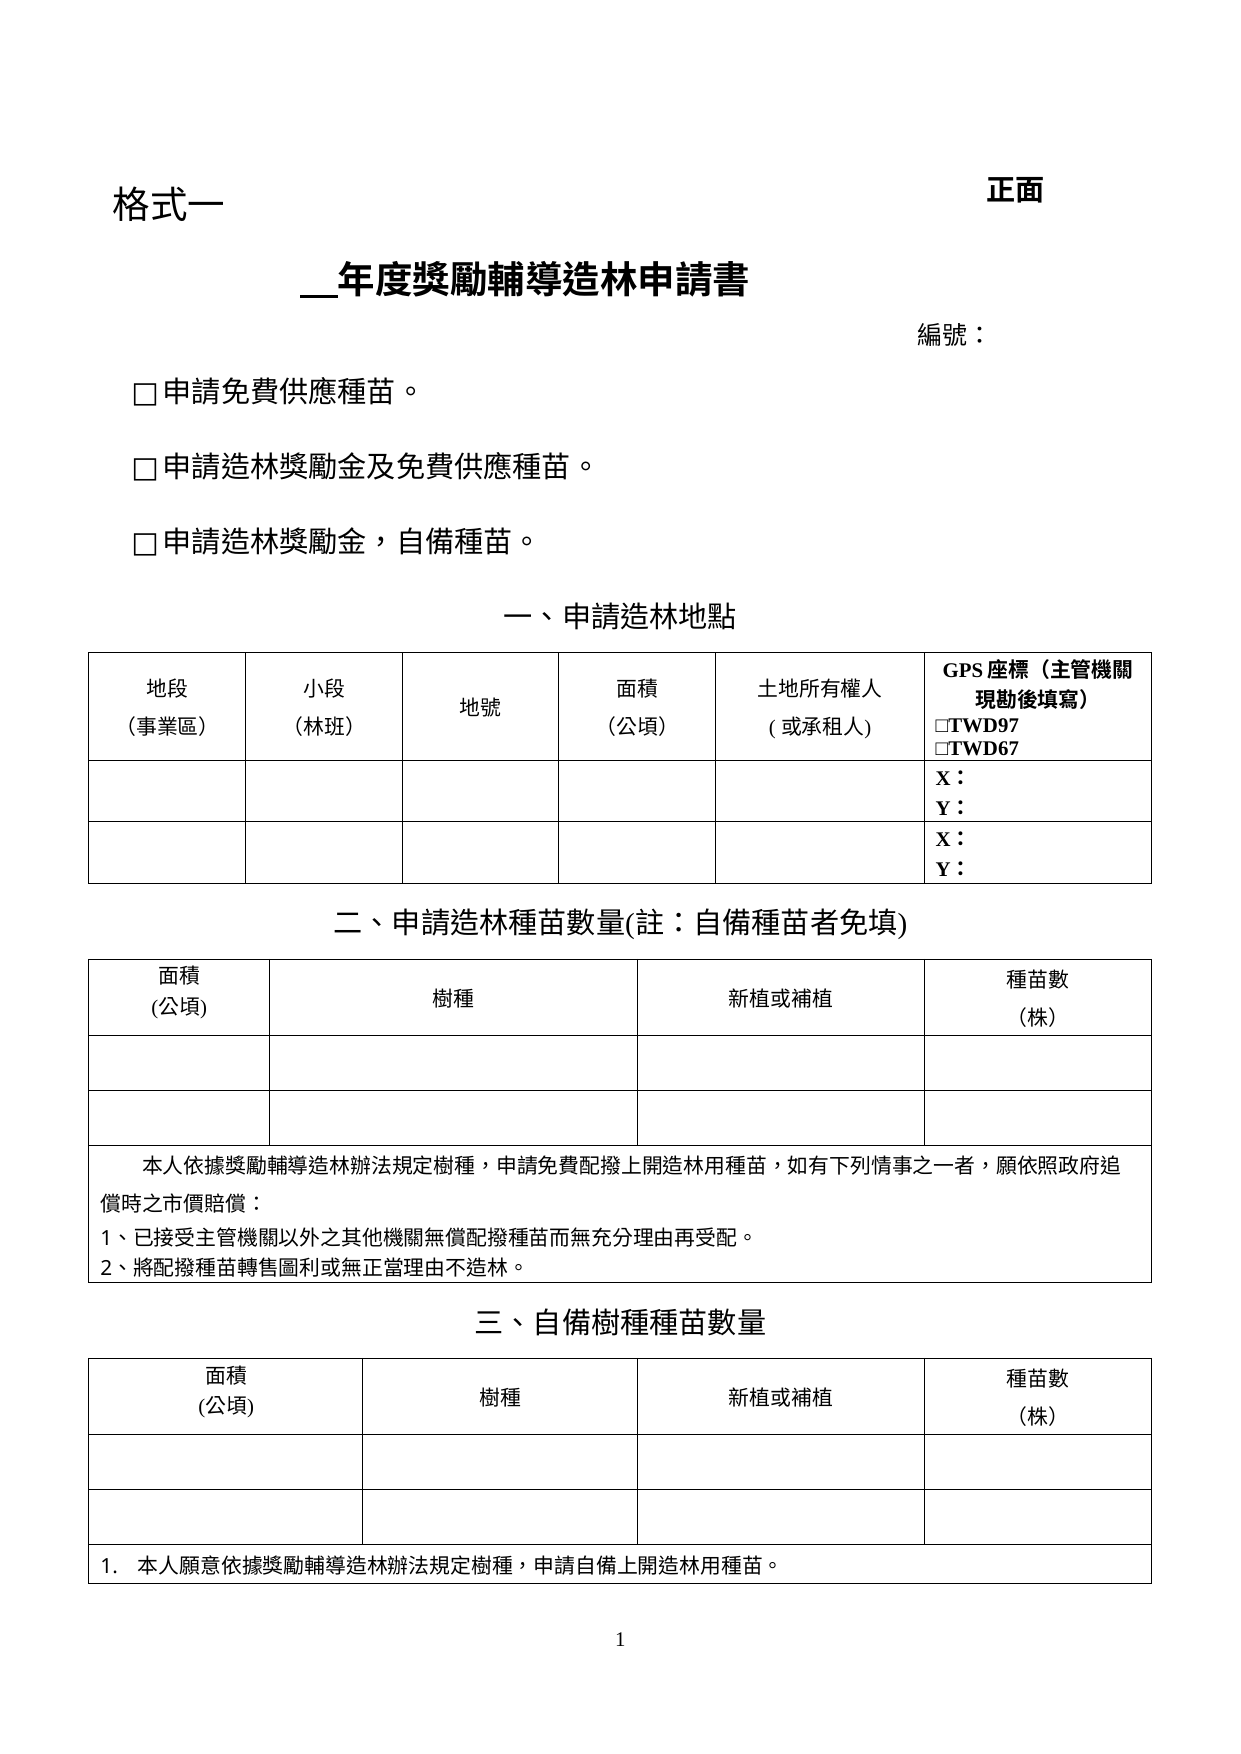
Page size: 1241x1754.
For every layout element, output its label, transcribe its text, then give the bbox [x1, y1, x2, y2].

table_cell [925, 1490, 1151, 1544]
table_cell [716, 822, 924, 883]
table_cell X： Y： [925, 822, 1151, 883]
table_cell [638, 1435, 924, 1489]
table_cell 地號 [403, 653, 558, 760]
table_cell 小段 （林班） [246, 653, 402, 760]
table_cell [638, 1036, 924, 1090]
table_cell [559, 822, 715, 883]
table_cell [403, 761, 558, 821]
table_cell [925, 1091, 1151, 1145]
table_cell [925, 1036, 1151, 1090]
table_cell [270, 1091, 637, 1145]
table_cell [246, 761, 402, 821]
table_cell 樹種 [270, 960, 637, 1035]
table_header 一、申請造林地點 [89, 577, 1151, 652]
table_cell X： Y： [925, 761, 1151, 821]
list 申請免費供應種苗。 [131, 352, 1128, 427]
table_cell 樹種 [363, 1359, 637, 1434]
table_cell 土地所有權人 ( 或承租人) [716, 653, 924, 760]
table_cell [246, 822, 402, 883]
list 申請造林獎勵金，自備種苗。 [131, 502, 1128, 577]
table_cell 種苗數 （株） [925, 960, 1151, 1035]
list 申請造林獎勵金及免費供應種苗。 [131, 427, 1128, 502]
table_cell [925, 1435, 1151, 1489]
table_cell [638, 1091, 924, 1145]
table_cell 三、自備樹種種苗數量 [89, 1283, 1151, 1358]
table_cell 新植或補植 [638, 1359, 924, 1434]
table_cell [89, 1091, 269, 1145]
table_cell [89, 1435, 362, 1489]
text 年度獎勵輔導造林申請書 [112, 239, 1128, 314]
table_cell 本人願意依據獎勵輔導造林辦法規定樹種，申請自備上開造林用種苗。 本人自備種苗造林，同意不要求請領種苗補助費。 [89, 1545, 1151, 1583]
table_cell 新植或補植 [638, 960, 924, 1035]
table_cell 地段 （事業區） [89, 653, 245, 760]
table_cell 面積 （公頃） [559, 653, 715, 760]
table_cell 面積 (公頃) [89, 960, 269, 1035]
text 正面 [986, 167, 1087, 209]
table_cell [363, 1435, 637, 1489]
table_cell 種苗數 （株） [925, 1359, 1151, 1434]
table_cell 面積 (公頃) [89, 1359, 362, 1434]
table_cell [89, 761, 245, 821]
table_cell [638, 1490, 924, 1544]
text 格式一 [112, 159, 1128, 239]
text 編號： [637, 314, 1128, 352]
table_cell [89, 822, 245, 883]
table_cell GPS座標（主管機關現勘後填寫） □TWD97 □TWD67 [925, 653, 1151, 760]
table_cell [559, 761, 715, 821]
table_cell [89, 1490, 362, 1544]
table_cell [363, 1490, 637, 1544]
table_cell [716, 761, 924, 821]
table_cell 二、申請造林種苗數量(註：自備種苗者免填) [89, 884, 1151, 959]
table_cell 本人依據獎勵輔導造林辦法規定樹種，申請免費配撥上開造林用種苗，如有下列情事之一者，願依照政府追償時之市價賠償： 1、已接受主管機關以外之其他機關無償配撥種苗而無充分理由再受配。 2、將配撥種苗轉售圖利或無正當理由不造林。 [89, 1146, 1151, 1282]
table_cell [403, 822, 558, 883]
table_cell [89, 1036, 269, 1090]
table_cell [270, 1036, 637, 1090]
